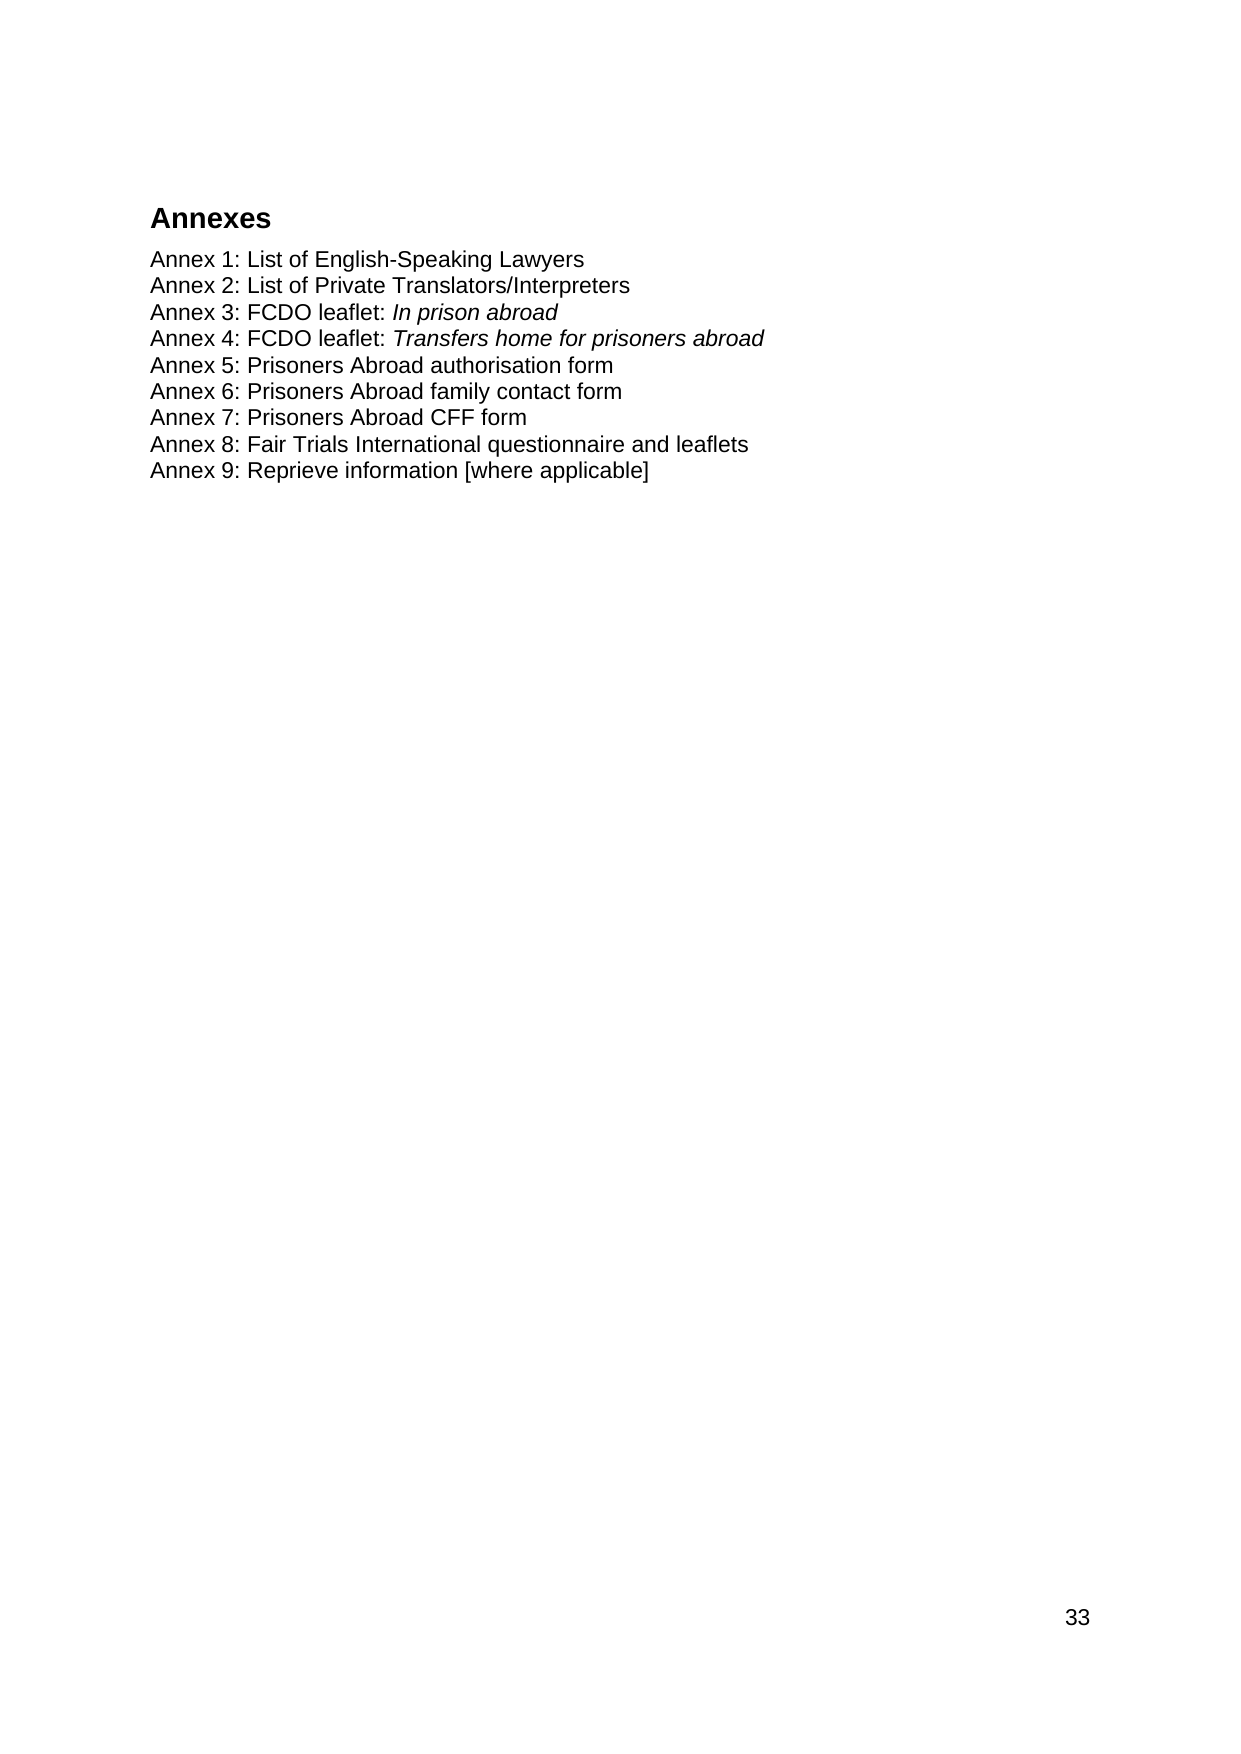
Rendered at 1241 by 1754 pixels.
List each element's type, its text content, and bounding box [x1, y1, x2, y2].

text Annex 5: Prisoners Abroad authorisation form [150, 352, 1090, 378]
subtitle Annexes [150, 201, 1090, 235]
text Annex 4: FCDO leaflet: Transfers home for prisoners abroad [150, 325, 1090, 352]
text Annex 9: Reprieve information [where applicable] [150, 457, 1090, 483]
text Annex 8: Fair Trials International questionnaire and leaflets [150, 431, 1090, 457]
text Annex 6: Prisoners Abroad family contact form [150, 378, 1090, 404]
text Annex 2: List of Private Translators/Interpreters [150, 272, 1090, 299]
text Annex 7: Prisoners Abroad CFF form [150, 404, 1090, 431]
text Annex 3: FCDO leaflet: In prison abroad [150, 299, 1090, 325]
text Annex 1: List of English-Speaking Lawyers [150, 246, 1090, 272]
